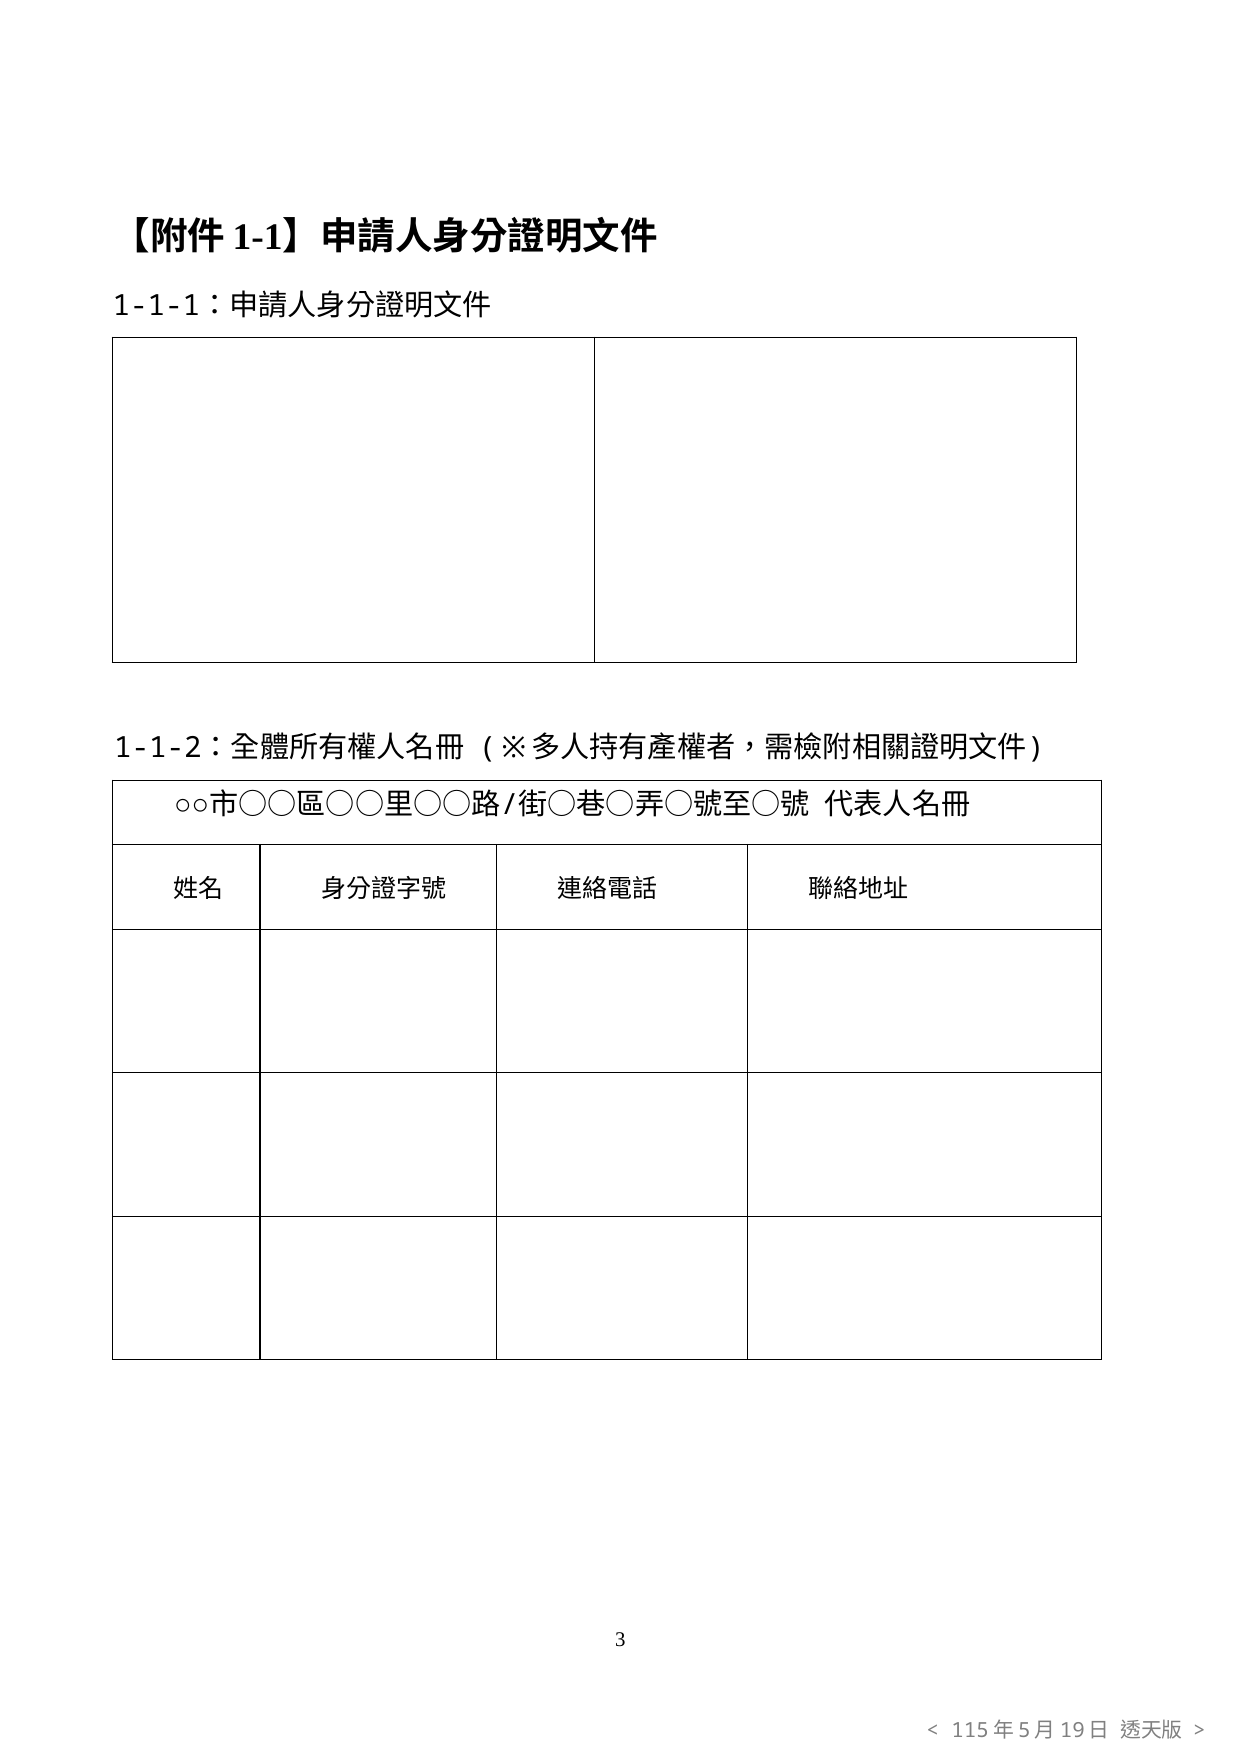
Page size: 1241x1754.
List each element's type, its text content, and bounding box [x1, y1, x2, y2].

table_cell 姓名 [113, 845, 259, 928]
table_cell 連絡電話 [497, 845, 747, 928]
table_cell [497, 1073, 747, 1216]
table_cell [261, 930, 496, 1072]
table_cell [113, 930, 259, 1072]
table_cell 聯絡地址 [748, 845, 1101, 928]
table_cell [497, 1217, 747, 1359]
table_cell [113, 1217, 259, 1359]
table_cell [261, 1217, 496, 1359]
table_cell [748, 930, 1101, 1072]
text 1-1-2：全體所有權人名冊 (※多人持有產權者，需檢附相關證明文件) [114, 721, 1128, 767]
table_cell [113, 1073, 259, 1216]
table_cell [261, 1073, 496, 1216]
table_cell [748, 1217, 1101, 1359]
table_header [113, 338, 594, 662]
text 【附件1-1】申請人身分證明文件 [112, 191, 1128, 253]
text 1-1-1：申請人身分證明文件 [112, 278, 1128, 324]
table_cell [497, 930, 747, 1072]
table_cell [748, 1073, 1101, 1216]
table_header ○○市○○區○○里○○路/街○巷○弄○號至○號 代表人名冊 [113, 781, 1101, 844]
table_header [595, 338, 1076, 662]
table_cell 身分證字號 [261, 845, 496, 928]
